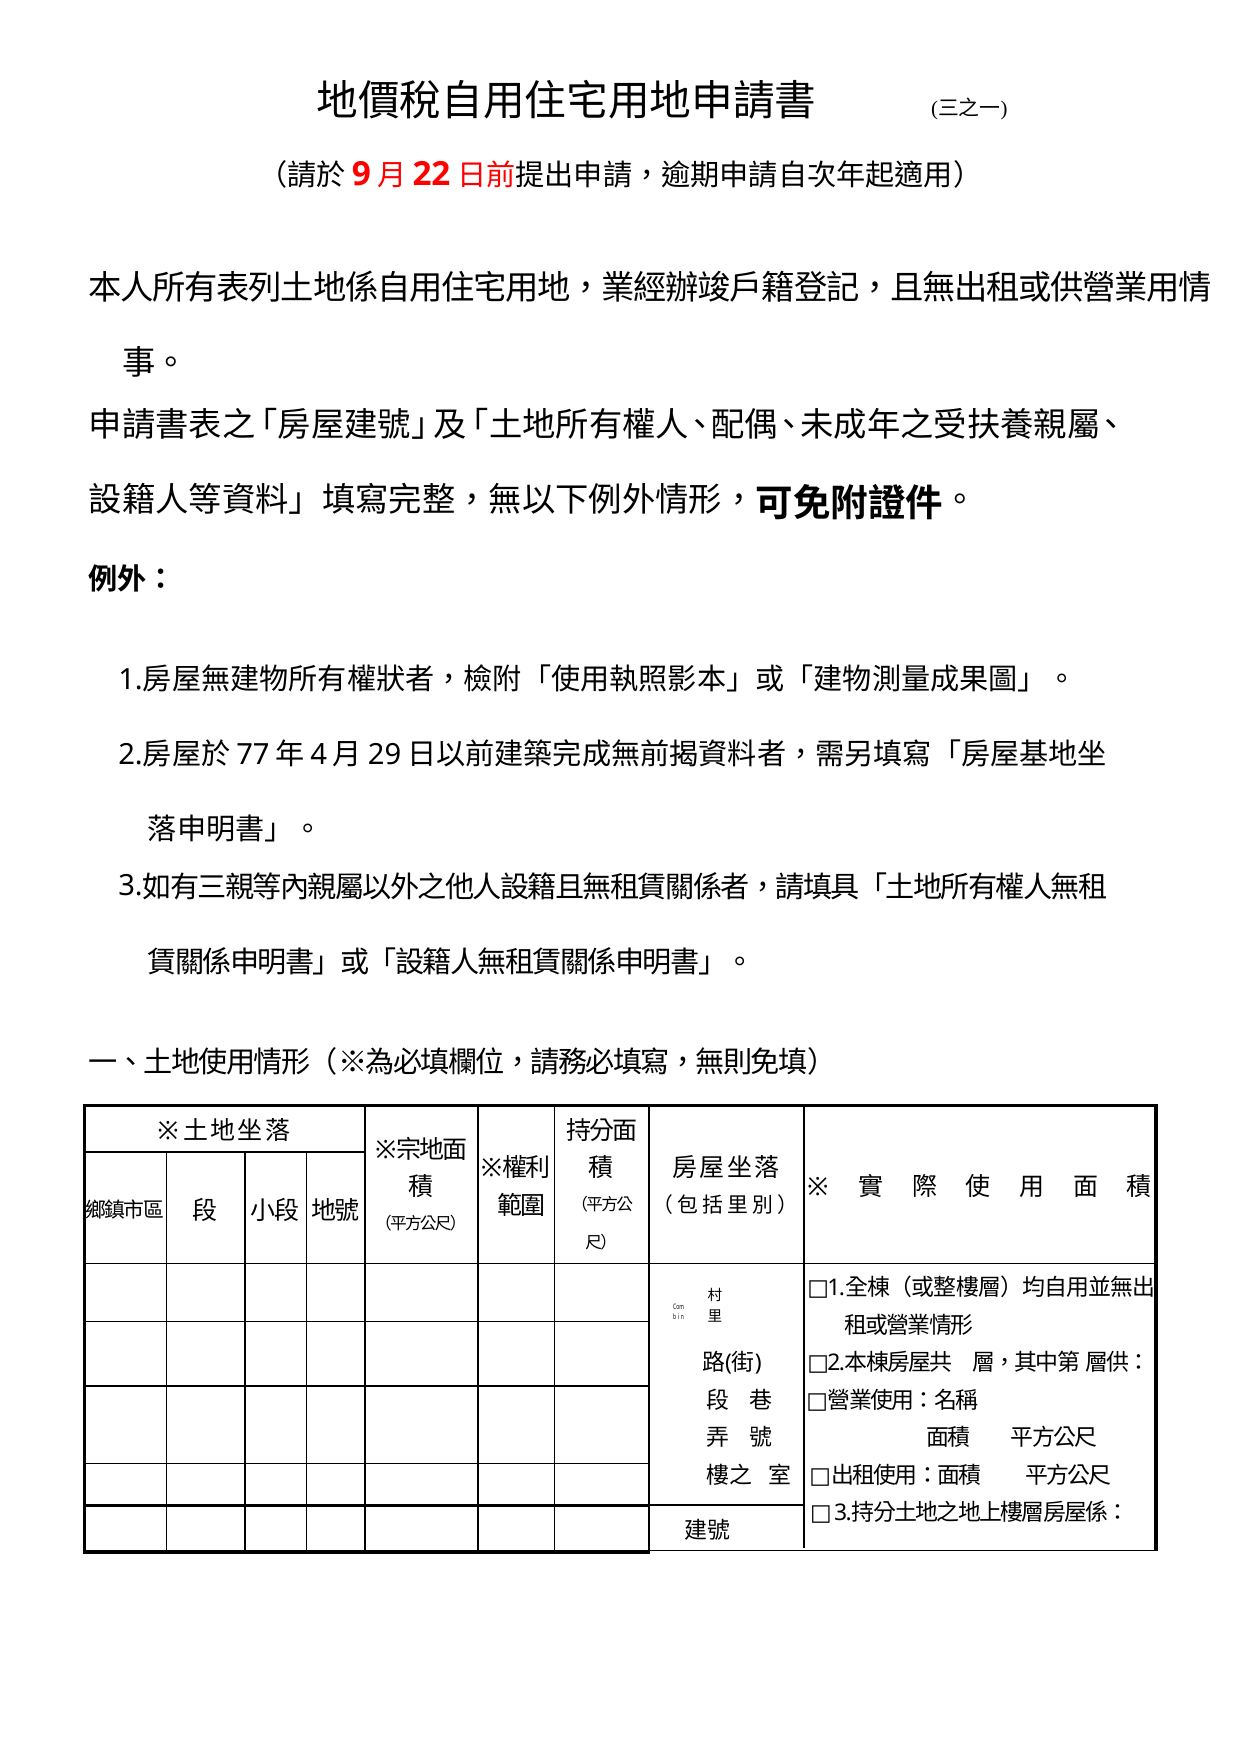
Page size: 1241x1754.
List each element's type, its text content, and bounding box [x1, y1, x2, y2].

text 1.房屋無建物所有權狀者，檢附「使用執照影本」或「建物測量成果圖」。 [118, 639, 1122, 714]
table_cell [167, 1507, 244, 1550]
table_cell [86, 1464, 166, 1504]
table_cell [86, 1322, 166, 1385]
table_cell [167, 1264, 244, 1321]
table_cell [246, 1322, 306, 1385]
text 一、土地使用情形（※為必填欄位，請務必填寫，無則免填） [89, 1022, 1122, 1097]
table_header ※實際使用面積 [805, 1107, 1154, 1263]
table_cell [167, 1387, 244, 1462]
table_cell [479, 1464, 554, 1504]
table_cell [555, 1507, 648, 1550]
table_cell [307, 1264, 364, 1321]
table_cell [366, 1464, 477, 1504]
table_cell [555, 1464, 648, 1504]
text 3.如有三親等內親屬以外之他人設籍且無租賃關係者，請填具「土地所有權人無租賃關係申明書」或「設籍人無租賃關係申明書」。 [118, 864, 1122, 1014]
text 本人所有表列土地係自用住宅用地，業經辦竣戶籍登記，且無出租或供營業用情事。 [88, 247, 1216, 397]
table_cell [307, 1387, 364, 1462]
table_cell [307, 1322, 364, 1385]
table_cell [86, 1387, 166, 1462]
table_cell 小段 [246, 1153, 306, 1263]
table_cell 地號 [307, 1153, 364, 1263]
table_header ※宗地面積 （平方公尺） [366, 1107, 477, 1263]
table_cell [86, 1507, 166, 1550]
table_cell [307, 1464, 364, 1504]
table_cell [366, 1322, 477, 1385]
text 2.房屋於77年4月29日以前建築完成無前揭資料者，需另填寫「房屋基地坐落申明書」。 [118, 714, 1122, 864]
table_cell 鄉鎮市區 [86, 1153, 166, 1263]
table_cell [246, 1464, 306, 1504]
table_cell [479, 1322, 554, 1385]
table_cell [555, 1264, 648, 1321]
table_cell [366, 1387, 477, 1462]
text 例外： [88, 556, 1122, 631]
table_cell [167, 1322, 244, 1385]
table_cell [555, 1387, 648, 1462]
table_cell [366, 1507, 477, 1550]
table_cell 建號 [650, 1506, 804, 1550]
table_cell 段 [167, 1153, 244, 1263]
table_cell Combin 村里 路(街) 段 巷 弄 號 樓之 室 [650, 1264, 803, 1504]
table_cell [167, 1464, 244, 1504]
table_cell [246, 1264, 306, 1321]
table_cell [555, 1322, 648, 1385]
text （請於9月22日前提出申請，逾期申請自次年起適用） [118, 135, 1122, 210]
table_header ※ 土 地 坐 落 [86, 1107, 364, 1151]
table_header 房 屋 坐 落 （包括里別） [650, 1107, 803, 1263]
text 地價稅自用住宅用地申請書 (三之一) [118, 60, 1122, 135]
table_cell [479, 1264, 554, 1321]
table_header 持分面積 （平方公尺） [555, 1107, 648, 1263]
table_cell [307, 1507, 364, 1550]
table_cell [86, 1264, 166, 1321]
table_header ※權利 範圍 [479, 1107, 554, 1263]
table_cell [246, 1387, 306, 1462]
table_cell [246, 1507, 306, 1550]
table_cell [479, 1507, 554, 1550]
table_cell [479, 1387, 554, 1462]
text 申請書表之「房屋建號」及「土地所有權人、配偶、未成年之受扶養親屬、設籍人等資料」填寫完整，無以下例外情形，可免附證件。 [89, 397, 1122, 547]
table_cell [366, 1264, 477, 1321]
table_cell □1.全棟（或整樓層）均自用並無出租或營業情形 □2.本棟房屋共 層，其中第 層供： □營業使用：名稱 面積 平方公尺 □出租使用：面積 平方公尺 □ 3.持分土地之地上樓層房屋係： 自用： 平方公尺 營業： 平方公尺 出租： 平方公尺 [804, 1264, 1154, 1550]
